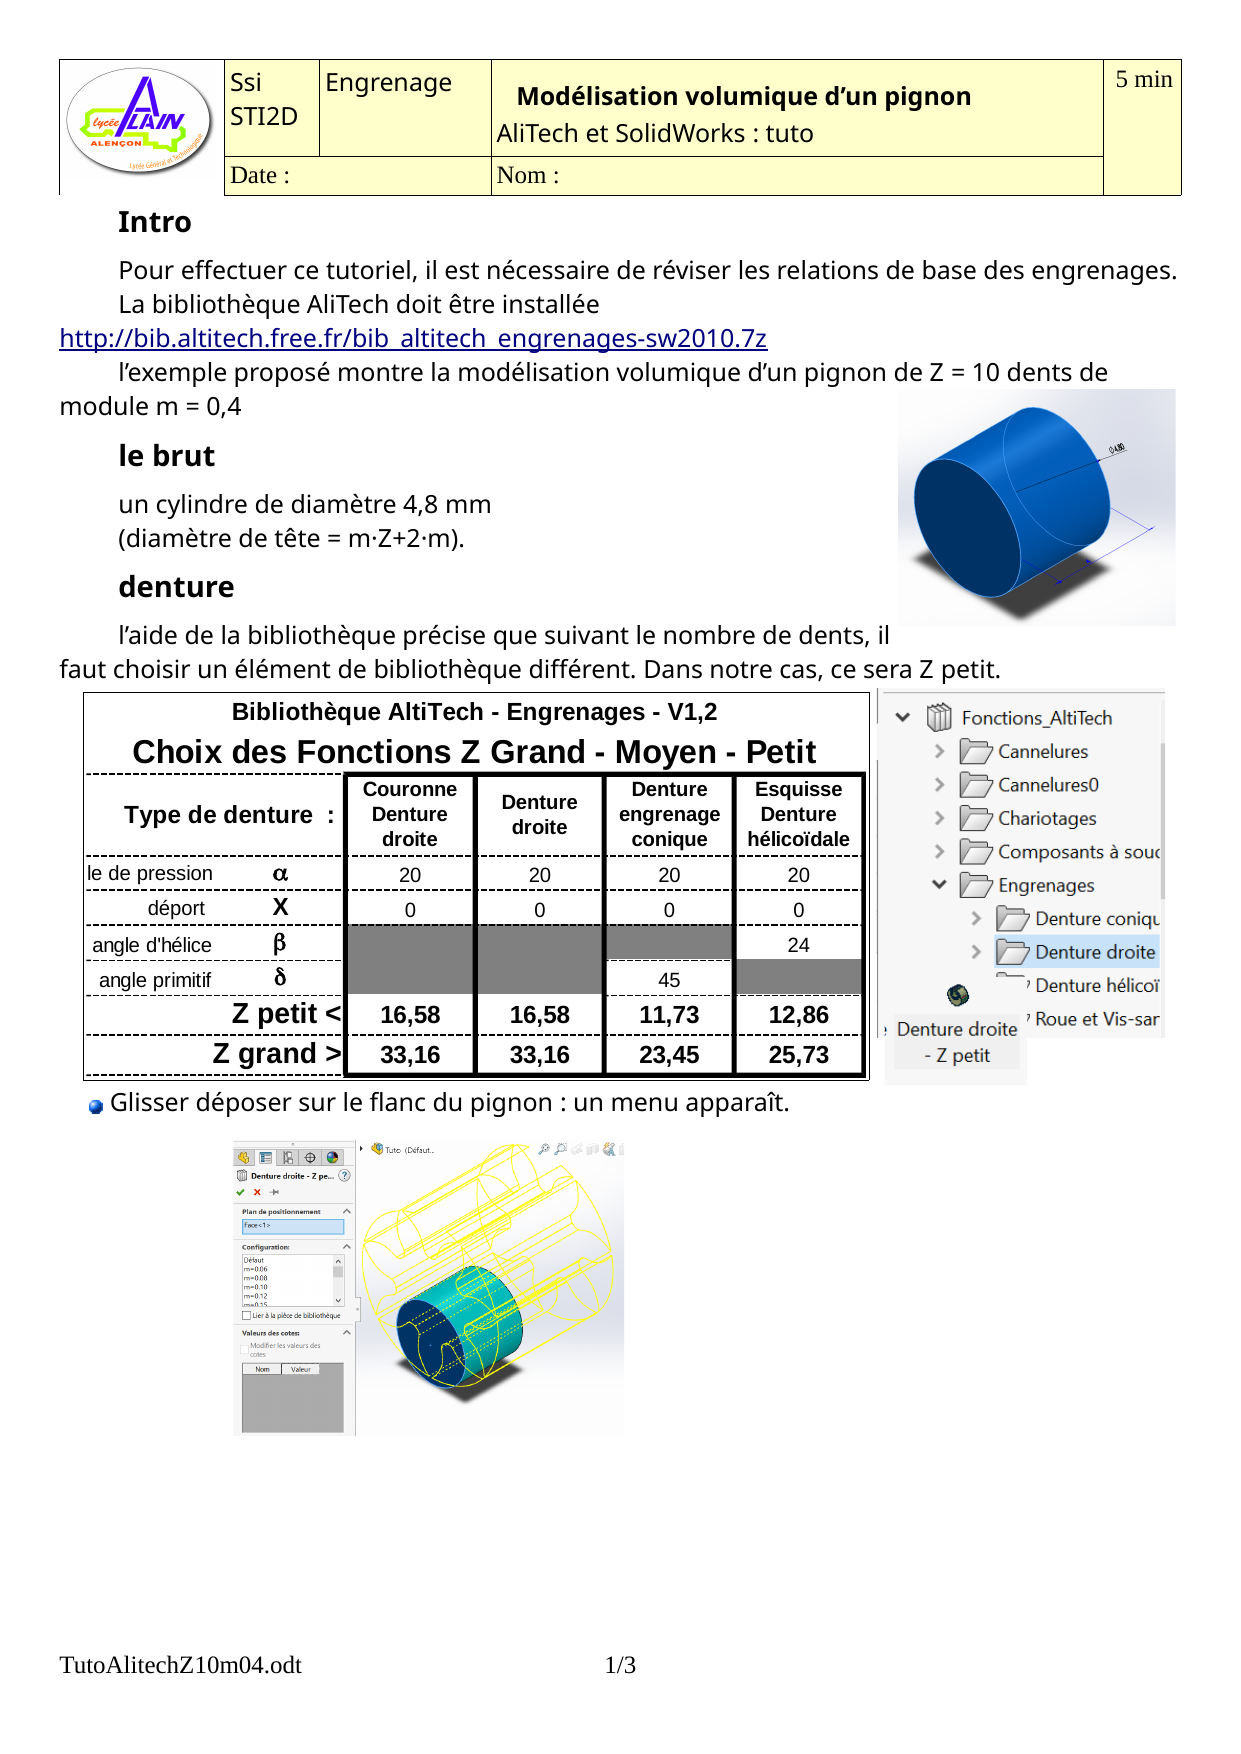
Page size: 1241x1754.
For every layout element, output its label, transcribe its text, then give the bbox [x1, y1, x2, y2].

table_header Ssi STI2D [225, 60, 319, 156]
text [1176, 435, 1181, 474]
table_header 5 min [1104, 60, 1181, 156]
table_cell Nom : [492, 157, 1103, 195]
subtitle Glisser déposer sur le flanc du pignon : un menu apparaît. [84, 693, 1181, 1129]
text Intro [59, 201, 1181, 241]
text La bibliothèque AliTech doit être installée http://bib.altitech.free.fr/bib_altitech_engrenages-sw2010.7z [59, 287, 1181, 355]
picture [876, 688, 1166, 1085]
picture [898, 389, 1176, 626]
text [1176, 566, 1181, 606]
text denture [59, 566, 898, 606]
text l’aide de la bibliothèque précise que suivant le nombre de dents, il faut choisir un élément de bibliothèque différent. Dans notre cas, ce sera Z petit. [59, 618, 1181, 686]
table_header Modélisation volumique d’un pignon AliTech et SolidWorks : tuto [492, 60, 1103, 156]
text l’exemple proposé montre la modélisation volumique d’un pignon de Z = 10 dents de module m = 0,4 [59, 355, 1181, 423]
text Pour effectuer ce tutoriel, il est nécessaire de réviser les relations de base des engrenages. [59, 253, 1181, 287]
picture [233, 1140, 625, 1436]
picture [64, 65, 217, 179]
text (diamètre de tête = m·Z+2·m). [59, 520, 898, 554]
table_cell Date : [225, 157, 491, 195]
table_cell [1104, 156, 1181, 195]
text le brut [59, 435, 898, 474]
table_header Engrenage [320, 60, 491, 156]
text un cylindre de diamètre 4,8 mm [59, 486, 898, 520]
table_header [60, 60, 224, 195]
picture [89, 1100, 103, 1114]
